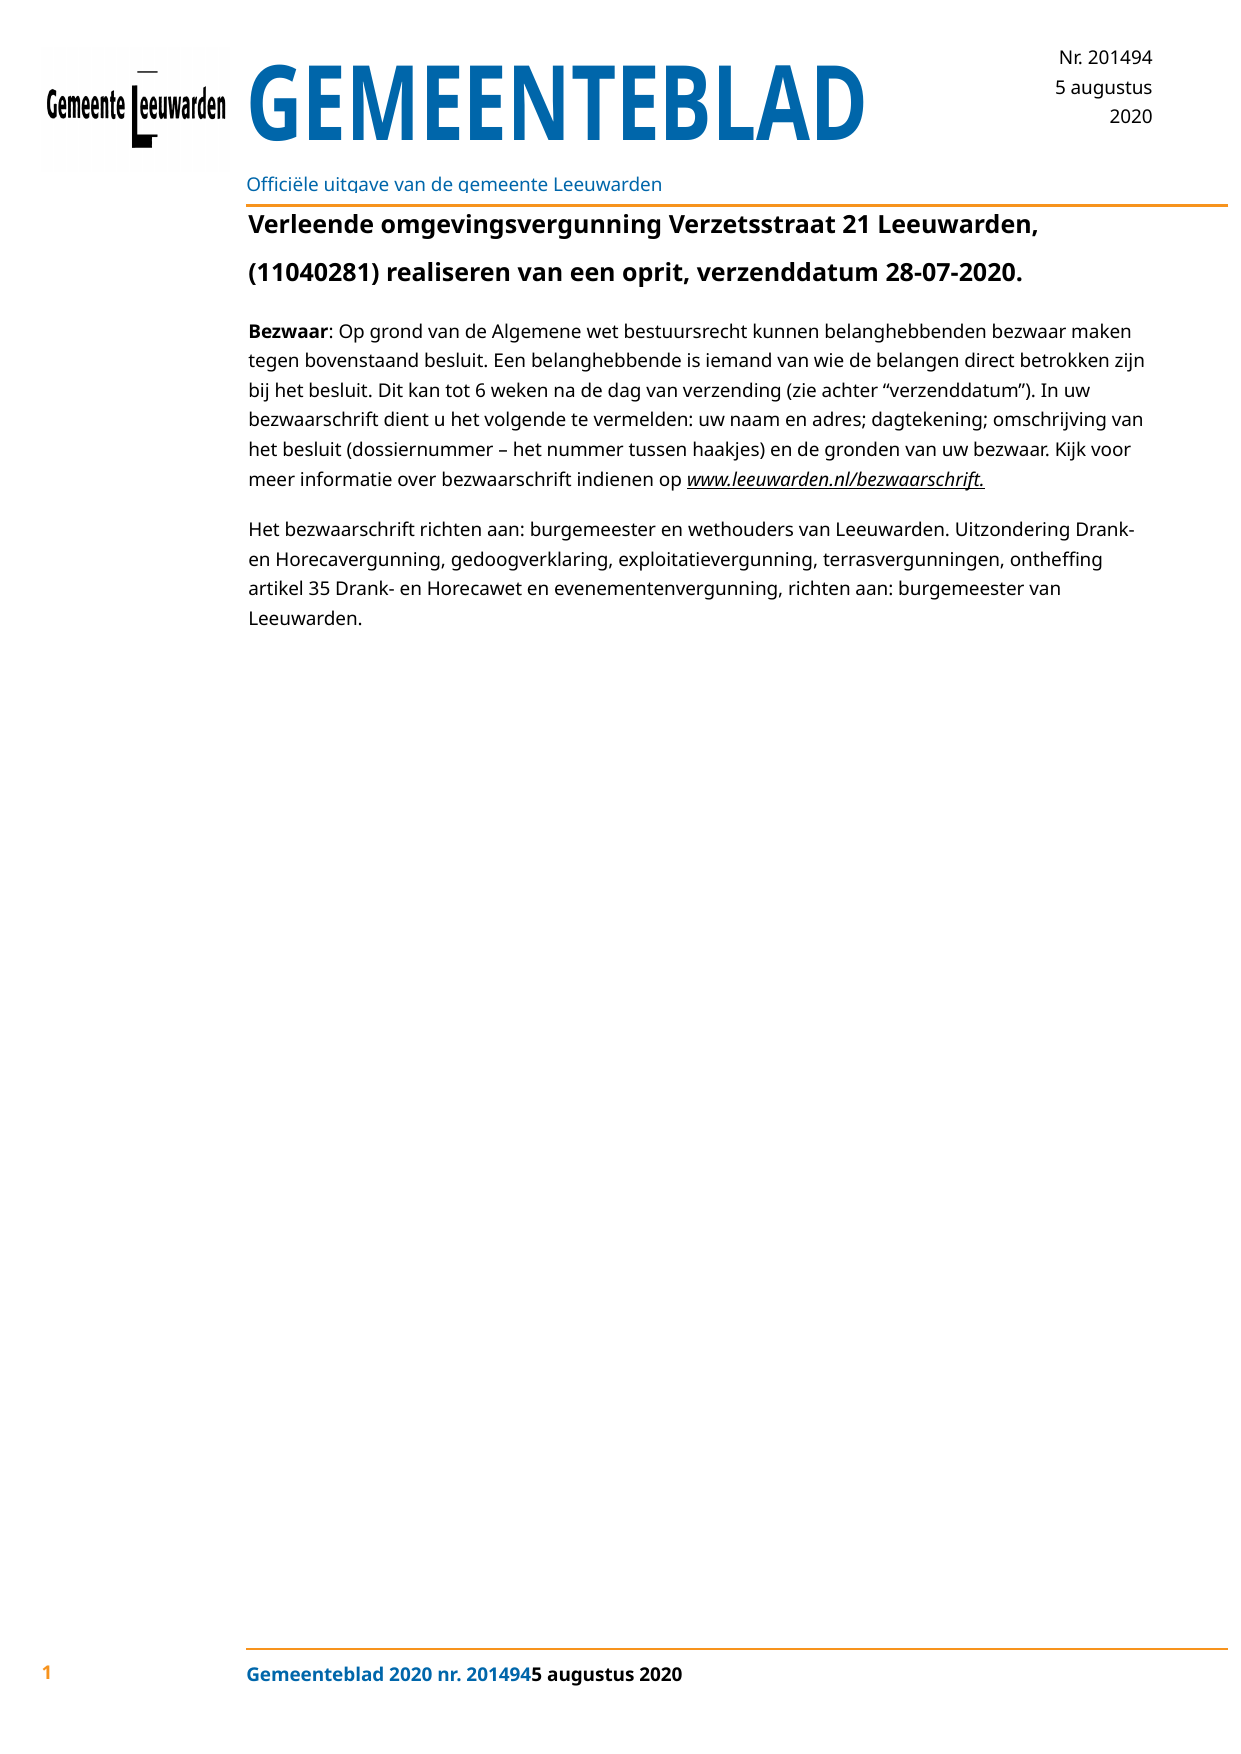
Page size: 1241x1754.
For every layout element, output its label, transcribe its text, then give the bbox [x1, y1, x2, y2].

text Het bezwaarschrift richten aan: burgemeester en wethouders van Leeuwarden. Uitzondering Drank- en Horecavergunning, gedoogverklaring, exploitatievergunning, terrasvergunningen, ontheffing artikel 35 Drank- en Horecawet en evenementenvergunning, richten aan: burgemeester van Leeuwarden. [248, 516, 1152, 631]
text Bezwaar: Op grond van de Algemene wet bestuursrecht kunnen belanghebbenden bezwaar maken tegen bovenstaand besluit. Een belanghebbende is iemand van wie de belangen direct betrokken zijn bij het besluit. Dit kan tot 6 weken na de dag van verzending (zie achter “verzenddatum”). In uw bezwaarschrift dient u het volgende te vermelden: uw naam en adres; dagtekening; omschrijving van het besluit (dossiernummer – het nummer tussen haakjes) en de gronden van uw bezwaar. Kijk voor meer informatie over bezwaarschrift indienen op www.leeuwarden.nl/bezwaarschrift. [248, 318, 1152, 492]
text Verleende omgevingsvergunning Verzetsstraat 21 Leeuwarden, (11040281) realiseren van een oprit, verzenddatum 28-07-2020. [248, 207, 1152, 288]
picture [41, 47, 231, 172]
